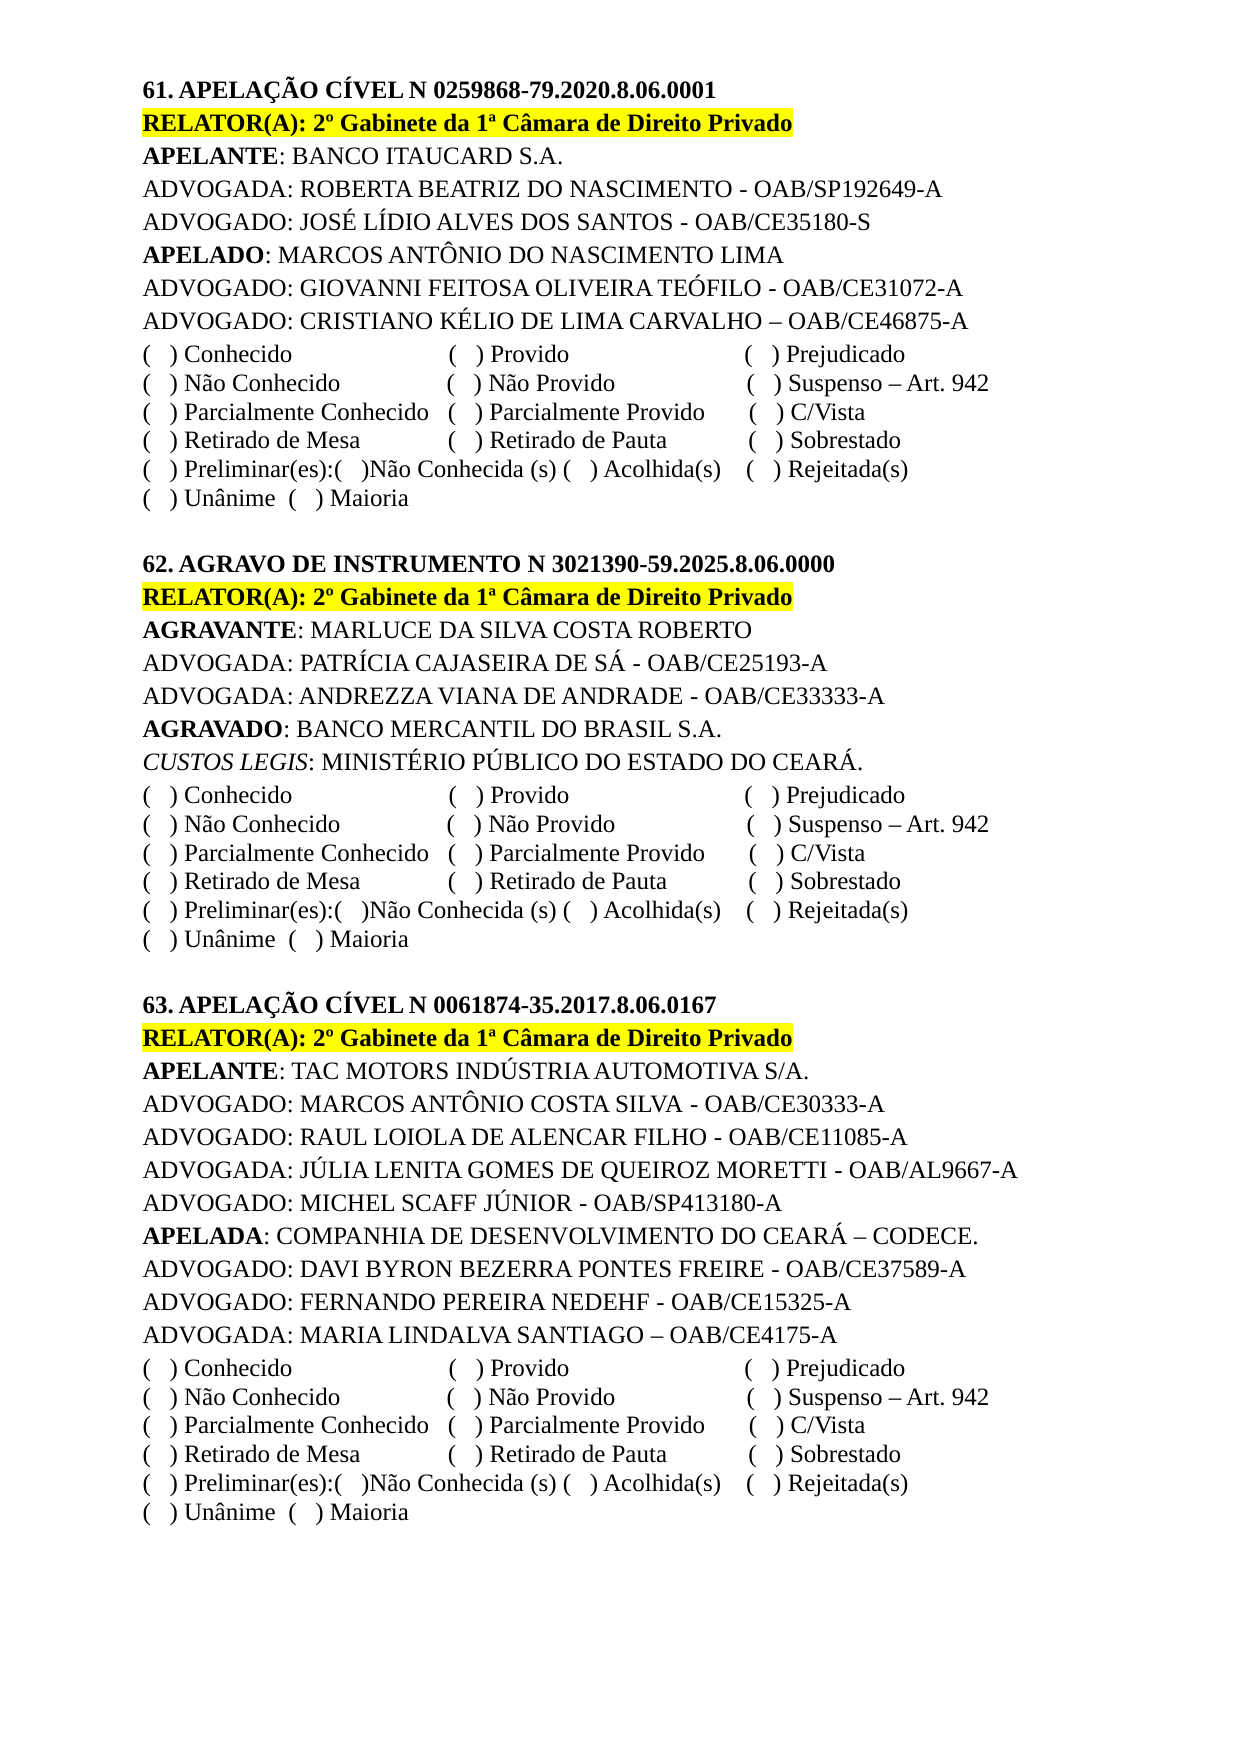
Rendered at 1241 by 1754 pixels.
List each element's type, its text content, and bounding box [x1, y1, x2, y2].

text ( ) Conhecido ( ) Provido ( ) Prejudicado [142, 339, 1141, 368]
text ( ) Unânime ( ) Maioria 62. AGRAVO DE INSTRUMENTO N 3021390-59.2025.8.06.0000 RELATOR(A): 2º Gabinete da 1ª Câmara de Direito Privado AGRAVANTE: MARLUCE DA SILVA COSTA ROBERTO ADVOGADA: PATRÍCIA CAJASEIRA DE SÁ - OAB/CE25193-A ADVOGADA: ANDREZZA VIANA DE ANDRADE - OAB/CE33333-A AGRAVADO: BANCO MERCANTIL DO BRASIL S.A. [142, 483, 1141, 743]
text ( ) Não Conhecido ( ) Não Provido ( ) Suspenso – Art. 942 [142, 809, 1158, 838]
text 61. APELAÇÃO CÍVEL N 0259868-79.2020.8.06.0001 RELATOR(A): 2º Gabinete da 1ª Câmara de Direito Privado APELANTE: BANCO ITAUCARD S.A. ADVOGADA: ROBERTA BEATRIZ DO NASCIMENTO - OAB/SP192649-A ADVOGADO: JOSÉ LÍDIO ALVES DOS SANTOS - OAB/CE35180-S APELADO: MARCOS ANTÔNIO DO NASCIMENTO LIMA ADVOGADO: GIOVANNI FEITOSA OLIVEIRA TEÓFILO - OAB/CE31072-A ADVOGADO: CRISTIANO KÉLIO DE LIMA CARVALHO – OAB/CE46875-A [142, 75, 1141, 335]
text ( ) Retirado de Mesa ( ) Retirado de Pauta ( ) Sobrestado [142, 866, 1158, 895]
text ( ) Preliminar(es):( )Não Conhecida (s) ( ) Acolhida(s) ( ) Rejeitada(s) [142, 454, 1158, 483]
text ( ) Preliminar(es):( )Não Conhecida (s) ( ) Acolhida(s) ( ) Rejeitada(s) [142, 895, 1158, 924]
text ( ) Preliminar(es):( )Não Conhecida (s) ( ) Acolhida(s) ( ) Rejeitada(s) [142, 1468, 1158, 1497]
text ( ) Unânime ( ) Maioria 63. APELAÇÃO CÍVEL N 0061874-35.2017.8.06.0167 RELATOR(A): 2º Gabinete da 1ª Câmara de Direito Privado APELANTE: TAC MOTORS INDÚSTRIA AUTOMOTIVA S/A. ADVOGADO: MARCOS ANTÔNIO COSTA SILVA - OAB/CE30333-A ADVOGADO: RAUL LOIOLA DE ALENCAR FILHO - OAB/CE11085-A ADVOGADA: JÚLIA LENITA GOMES DE QUEIROZ MORETTI - OAB/AL9667-A ADVOGADO: MICHEL SCAFF JÚNIOR - OAB/SP413180-A APELADA: COMPANHIA DE DESENVOLVIMENTO DO CEARÁ – CODECE. ADVOGADO: DAVI BYRON BEZERRA PONTES FREIRE - OAB/CE37589-A ADVOGADO: FERNANDO PEREIRA NEDEHF - OAB/CE15325-A ADVOGADA: MARIA LINDALVA SANTIAGO – OAB/CE4175-A [142, 924, 1141, 1349]
text ( ) Não Conhecido ( ) Não Provido ( ) Suspenso – Art. 942 [142, 1382, 1158, 1411]
text ( ) Retirado de Mesa ( ) Retirado de Pauta ( ) Sobrestado [142, 425, 1158, 454]
text ( ) Parcialmente Conhecido ( ) Parcialmente Provido ( ) C/Vista [142, 1411, 1158, 1439]
text ( ) Parcialmente Conhecido ( ) Parcialmente Provido ( ) C/Vista [142, 838, 1158, 866]
text CUSTOS LEGIS: MINISTÉRIO PÚBLICO DO ESTADO DO CEARÁ. [142, 747, 1141, 776]
text ( ) Conhecido ( ) Provido ( ) Prejudicado [142, 1353, 1141, 1382]
text ( ) Parcialmente Conhecido ( ) Parcialmente Provido ( ) C/Vista [142, 397, 1158, 425]
text ( ) Retirado de Mesa ( ) Retirado de Pauta ( ) Sobrestado [142, 1439, 1158, 1468]
text ( ) Não Conhecido ( ) Não Provido ( ) Suspenso – Art. 942 [142, 368, 1158, 397]
text ( ) Unânime ( ) Maioria [142, 1497, 1141, 1592]
text ( ) Conhecido ( ) Provido ( ) Prejudicado [142, 780, 1141, 809]
